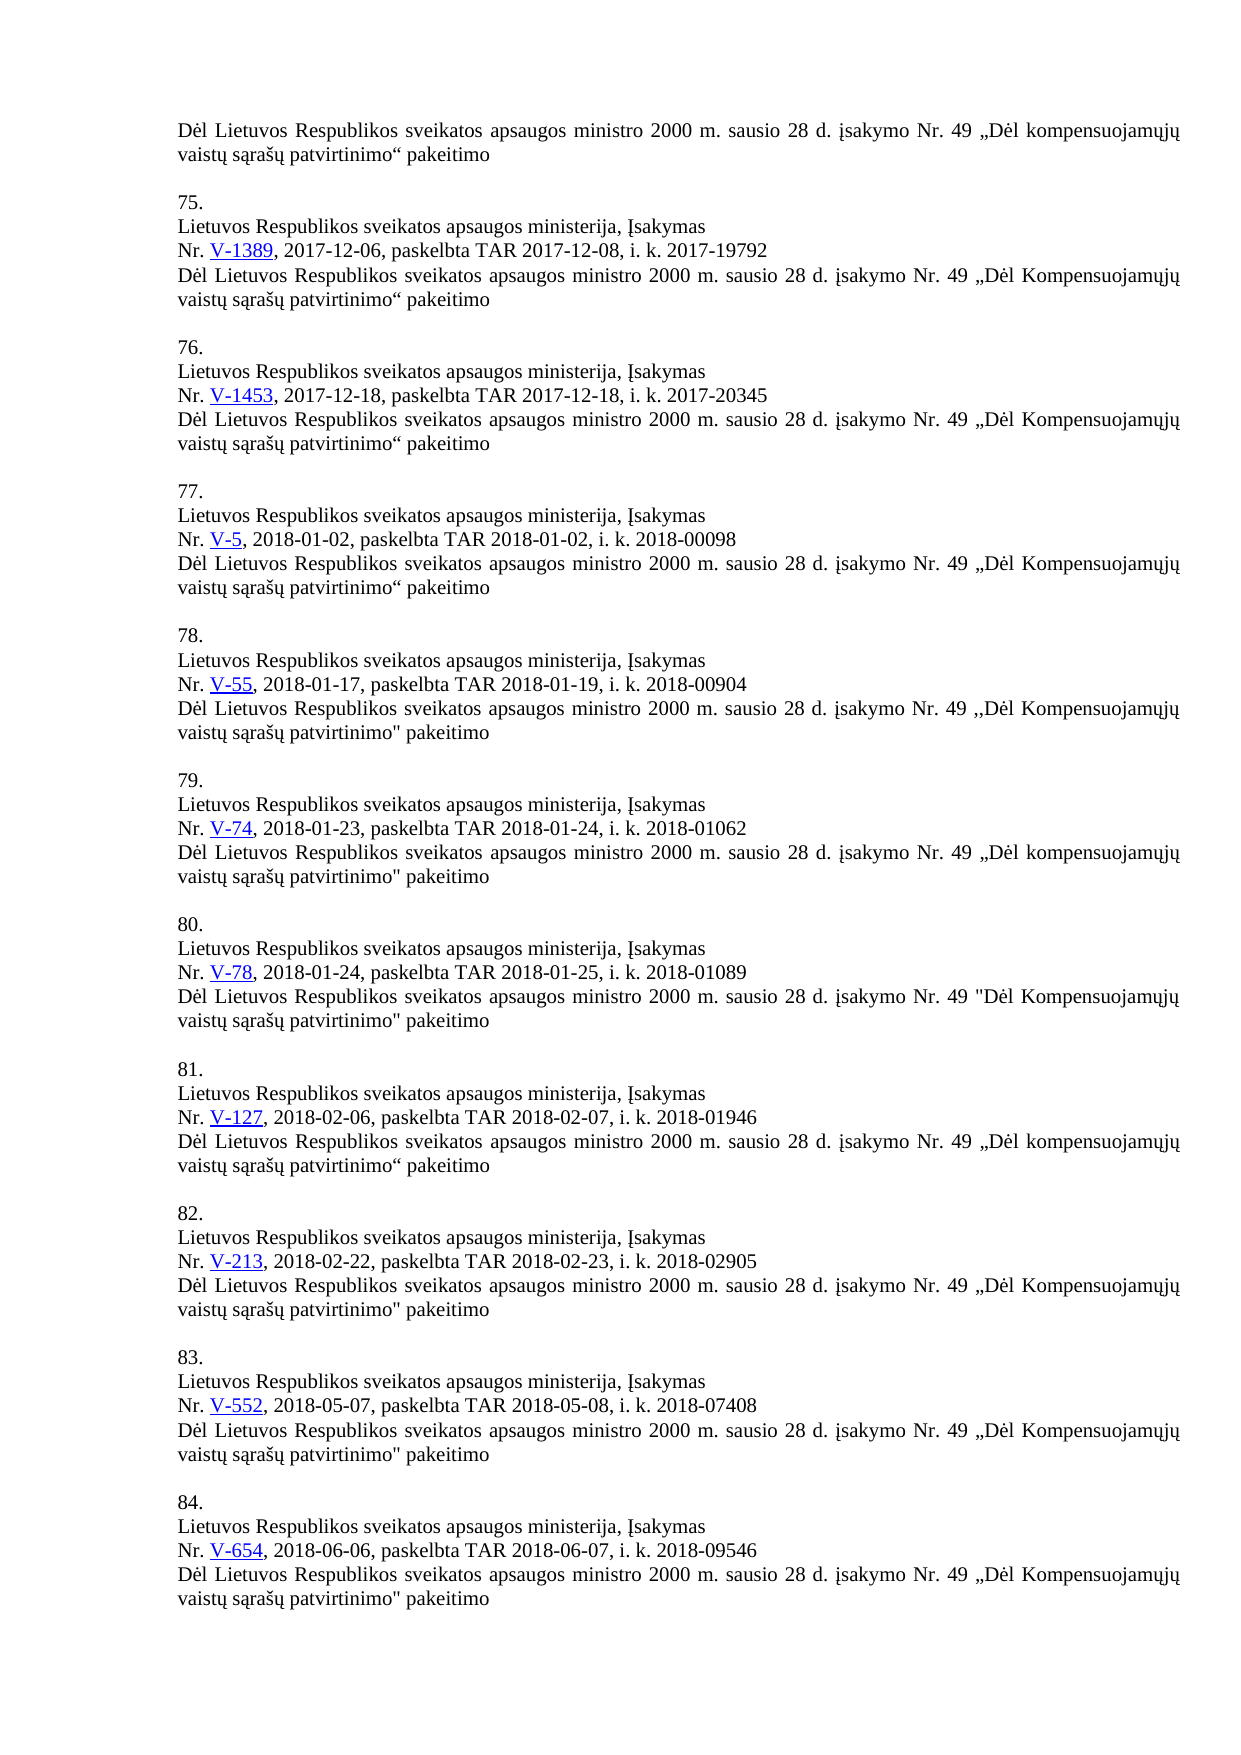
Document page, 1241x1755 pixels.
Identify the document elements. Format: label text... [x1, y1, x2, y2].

text 84. [177, 1490, 1181, 1514]
text 80. [177, 912, 1181, 936]
text 78. [177, 623, 1181, 647]
text Dėl Lietuvos Respublikos sveikatos apsaugos ministro 2000 m. sausio 28 d. įsakymo Nr. 49 „Dėl Kompensuojamųjų vaistų sąrašų patvirtinimo" pakeitimo [177, 1417, 1181, 1466]
text Dėl Lietuvos Respublikos sveikatos apsaugos ministro 2000 m. sausio 28 d. įsakymo Nr. 49 "Dėl Kompensuojamųjų vaistų sąrašų patvirtinimo" pakeitimo [177, 984, 1181, 1032]
text Lietuvos Respublikos sveikatos apsaugos ministerija, Įsakymas [177, 359, 1181, 383]
text Nr. V-5, 2018-01-02, paskelbta TAR 2018-01-02, i. k. 2018-00098 [177, 527, 1181, 551]
text Nr. V-1389, 2017-12-06, paskelbta TAR 2017-12-08, i. k. 2017-19792 [177, 238, 1181, 262]
text Dėl Lietuvos Respublikos sveikatos apsaugos ministro 2000 m. sausio 28 d. įsakymo Nr. 49 „Dėl Kompensuojamųjų vaistų sąrašų patvirtinimo“ pakeitimo [177, 262, 1181, 311]
text Nr. V-213, 2018-02-22, paskelbta TAR 2018-02-23, i. k. 2018-02905 [177, 1249, 1181, 1273]
text 75. [177, 190, 1181, 214]
text 83. [177, 1345, 1181, 1369]
text Dėl Lietuvos Respublikos sveikatos apsaugos ministro 2000 m. sausio 28 d. įsakymo Nr. 49 „Dėl Kompensuojamųjų vaistų sąrašų patvirtinimo“ pakeitimo [177, 551, 1181, 599]
text Nr. V-127, 2018-02-06, paskelbta TAR 2018-02-07, i. k. 2018-01946 [177, 1105, 1181, 1129]
text Dėl Lietuvos Respublikos sveikatos apsaugos ministro 2000 m. sausio 28 d. įsakymo Nr. 49 „Dėl Kompensuojamųjų vaistų sąrašų patvirtinimo" pakeitimo [177, 1562, 1181, 1610]
text Lietuvos Respublikos sveikatos apsaugos ministerija, Įsakymas [177, 936, 1181, 960]
text Dėl Lietuvos Respublikos sveikatos apsaugos ministro 2000 m. sausio 28 d. įsakymo Nr. 49 ,,Dėl Kompensuojamųjų vaistų sąrašų patvirtinimo" pakeitimo [177, 696, 1181, 744]
text Lietuvos Respublikos sveikatos apsaugos ministerija, Įsakymas [177, 792, 1181, 816]
text 82. [177, 1201, 1181, 1225]
text Lietuvos Respublikos sveikatos apsaugos ministerija, Įsakymas [177, 1081, 1181, 1105]
text Nr. V-74, 2018-01-23, paskelbta TAR 2018-01-24, i. k. 2018-01062 [177, 816, 1181, 840]
text Dėl Lietuvos Respublikos sveikatos apsaugos ministro 2000 m. sausio 28 d. įsakymo Nr. 49 „Dėl kompensuojamųjų vaistų sąrašų patvirtinimo" pakeitimo [177, 840, 1181, 888]
text 79. [177, 768, 1181, 792]
text Lietuvos Respublikos sveikatos apsaugos ministerija, Įsakymas [177, 503, 1181, 527]
text Dėl Lietuvos Respublikos sveikatos apsaugos ministro 2000 m. sausio 28 d. įsakymo Nr. 49 „Dėl kompensuojamųjų vaistų sąrašų patvirtinimo“ pakeitimo [177, 1129, 1181, 1177]
text Nr. V-78, 2018-01-24, paskelbta TAR 2018-01-25, i. k. 2018-01089 [177, 960, 1181, 984]
text 76. [177, 335, 1181, 359]
text Lietuvos Respublikos sveikatos apsaugos ministerija, Įsakymas [177, 1225, 1181, 1249]
text Nr. V-55, 2018-01-17, paskelbta TAR 2018-01-19, i. k. 2018-00904 [177, 672, 1181, 696]
text Dėl Lietuvos Respublikos sveikatos apsaugos ministro 2000 m. sausio 28 d. įsakymo Nr. 49 „Dėl Kompensuojamųjų vaistų sąrašų patvirtinimo“ pakeitimo [177, 407, 1181, 455]
text Nr. V-654, 2018-06-06, paskelbta TAR 2018-06-07, i. k. 2018-09546 [177, 1538, 1181, 1562]
text Lietuvos Respublikos sveikatos apsaugos ministerija, Įsakymas [177, 1369, 1181, 1393]
text Dėl Lietuvos Respublikos sveikatos apsaugos ministro 2000 m. sausio 28 d. įsakymo Nr. 49 „Dėl Kompensuojamųjų vaistų sąrašų patvirtinimo" pakeitimo [177, 1273, 1181, 1321]
text Lietuvos Respublikos sveikatos apsaugos ministerija, Įsakymas [177, 1514, 1181, 1538]
text Lietuvos Respublikos sveikatos apsaugos ministerija, Įsakymas [177, 647, 1181, 672]
text Lietuvos Respublikos sveikatos apsaugos ministerija, Įsakymas [177, 214, 1181, 238]
text Nr. V-1453, 2017-12-18, paskelbta TAR 2017-12-18, i. k. 2017-20345 [177, 383, 1181, 407]
text 77. [177, 479, 1181, 503]
text Dėl Lietuvos Respublikos sveikatos apsaugos ministro 2000 m. sausio 28 d. įsakymo Nr. 49 „Dėl kompensuojamųjų vaistų sąrašų patvirtinimo“ pakeitimo [177, 118, 1181, 166]
text 81. [177, 1057, 1181, 1081]
text Nr. V-552, 2018-05-07, paskelbta TAR 2018-05-08, i. k. 2018-07408 [177, 1393, 1181, 1417]
